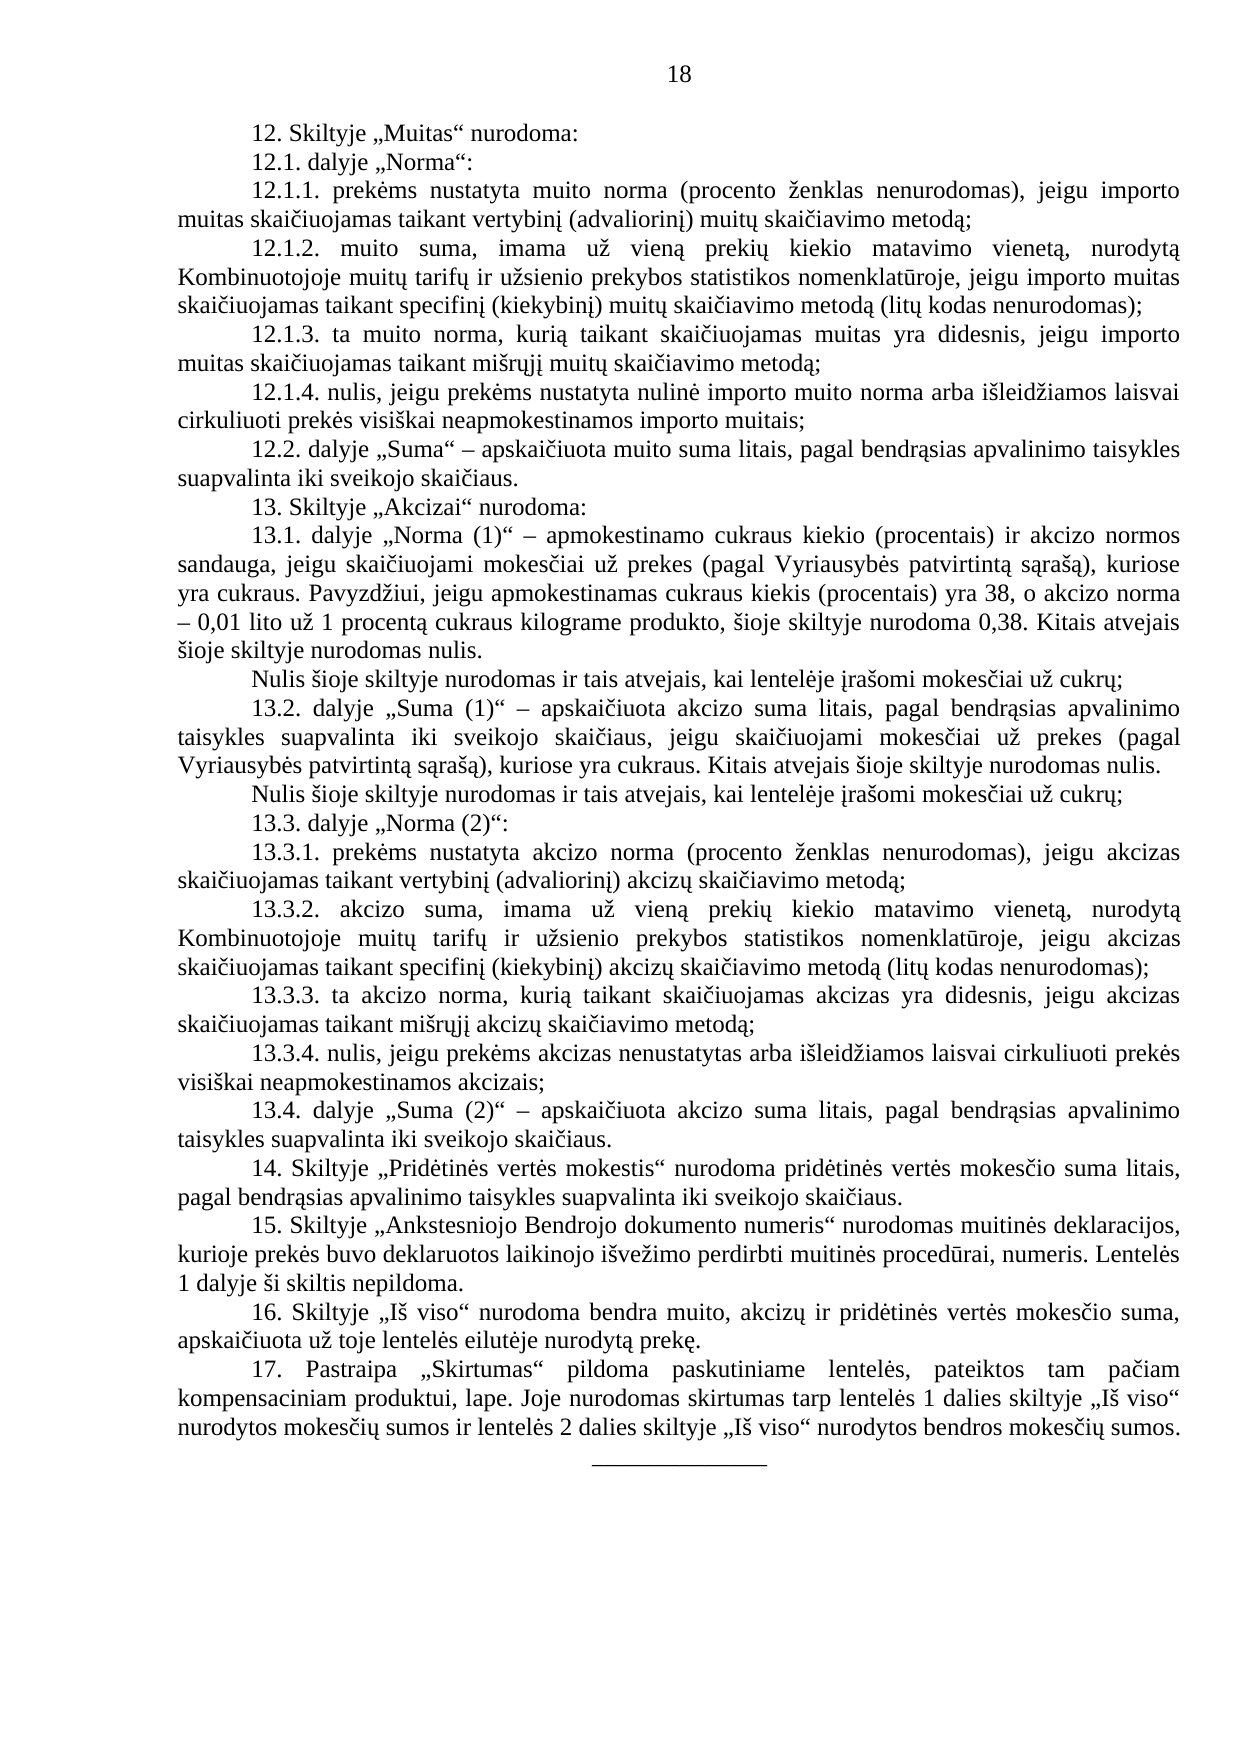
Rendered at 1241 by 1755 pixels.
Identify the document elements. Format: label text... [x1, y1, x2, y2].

text 13.3.3. ta akcizo norma, kurią taikant skaičiuojamas akcizas yra didesnis, jeigu akcizas skaičiuojamas taikant mišrųjį akcizų skaičiavimo metodą; [177, 981, 1181, 1038]
text 13.3. dalyje „Norma (2)“: [177, 808, 1181, 837]
text 16. Skiltyje „Iš viso“ nurodoma bendra muito, akcizų ir pridėtinės vertės mokesčio suma, apskaičiuota už toje lentelės eilutėje nurodytą prekę. [177, 1297, 1181, 1354]
text 13.3.4. nulis, jeigu prekėms akcizas nenustatytas arba išleidžiamos laisvai cirkuliuoti prekės visiškai neapmokestinamos akcizais; [177, 1038, 1181, 1096]
text 12.1.4. nulis, jeigu prekėms nustatyta nulinė importo muito norma arba išleidžiamos laisvai cirkuliuoti prekės visiškai neapmokestinamos importo muitais; [177, 377, 1181, 434]
text 13.3.1. prekėms nustatyta akcizo norma (procento ženklas nenurodomas), jeigu akcizas skaičiuojamas taikant vertybinį (advaliorinį) akcizų skaičiavimo metodą; [177, 837, 1181, 894]
text 13.2. dalyje „Suma (1)“ – apskaičiuota akcizo suma litais, pagal bendrąsias apvalinimo taisykles suapvalinta iki sveikojo skaičiaus, jeigu skaičiuojami mokesčiai už prekes (pagal Vyriausybės patvirtintą sąrašą), kuriose yra cukraus. Kitais atvejais šioje skiltyje nurodomas nulis. [177, 693, 1181, 779]
text 13.3.2. akcizo suma, imama už vieną prekių kiekio matavimo vienetą, nurodytą Kombinuotojoje muitų tarifų ir užsienio prekybos statistikos nomenklatūroje, jeigu akcizas skaičiuojamas taikant specifinį (kiekybinį) akcizų skaičiavimo metodą (litų kodas nenurodomas); [177, 894, 1181, 981]
text 13.4. dalyje „Suma (2)“ – apskaičiuota akcizo suma litais, pagal bendrąsias apvalinimo taisykles suapvalinta iki sveikojo skaičiaus. [177, 1096, 1181, 1153]
text 12. Skiltyje „Muitas“ nurodoma: [177, 118, 1181, 147]
text 15. Skiltyje „Ankstesniojo Bendrojo dokumento numeris“ nurodomas muitinės deklaracijos, kurioje prekės buvo deklaruotos laikinojo išvežimo perdirbti muitinės procedūrai, numeris. Lentelės 1 dalyje ši skiltis nepildoma. [177, 1211, 1181, 1297]
text 13.1. dalyje „Norma (1)“ – apmokestinamo cukraus kiekio (procentais) ir akcizo normos sandauga, jeigu skaičiuojami mokesčiai už prekes (pagal Vyriausybės patvirtintą sąrašą), kuriose yra cukraus. Pavyzdžiui, jeigu apmokestinamas cukraus kiekis (procentais) yra 38, o akcizo norma – 0,01 lito už 1 procentą cukraus kilograme produkto, šioje skiltyje nurodoma 0,38. Kitais atvejais šioje skiltyje nurodomas nulis. [177, 521, 1181, 664]
text Nulis šioje skiltyje nurodomas ir tais atvejais, kai lentelėje įrašomi mokesčiai už cukrų; [177, 664, 1181, 693]
text 17. Pastraipa „Skirtumas“ pildoma paskutiniame lentelės, pateiktos tam pačiam kompensaciniam produktui, lape. Joje nurodomas skirtumas tarp lentelės 1 dalies skiltyje „Iš viso“ nurodytos mokesčių sumos ir lentelės 2 dalies skiltyje „Iš viso“ nurodytos bendros mokesčių sumos. [177, 1354, 1181, 1441]
text 12.2. dalyje „Suma“ – apskaičiuota muito suma litais, pagal bendrąsias apvalinimo taisykles suapvalinta iki sveikojo skaičiaus. [177, 434, 1181, 492]
text 13. Skiltyje „Akcizai“ nurodoma: [177, 492, 1181, 521]
text ______________ [177, 1441, 1181, 1469]
text 14. Skiltyje „Pridėtinės vertės mokestis“ nurodoma pridėtinės vertės mokesčio suma litais, pagal bendrąsias apvalinimo taisykles suapvalinta iki sveikojo skaičiaus. [177, 1153, 1181, 1211]
text Nulis šioje skiltyje nurodomas ir tais atvejais, kai lentelėje įrašomi mokesčiai už cukrų; [177, 779, 1181, 808]
text 12.1.2. muito suma, imama už vieną prekių kiekio matavimo vienetą, nurodytą Kombinuotojoje muitų tarifų ir užsienio prekybos statistikos nomenklatūroje, jeigu importo muitas skaičiuojamas taikant specifinį (kiekybinį) muitų skaičiavimo metodą (litų kodas nenurodomas); [177, 233, 1181, 319]
text 12.1.3. ta muito norma, kurią taikant skaičiuojamas muitas yra didesnis, jeigu importo muitas skaičiuojamas taikant mišrųjį muitų skaičiavimo metodą; [177, 319, 1181, 377]
text 12.1.1. prekėms nustatyta muito norma (procento ženklas nenurodomas), jeigu importo muitas skaičiuojamas taikant vertybinį (advaliorinį) muitų skaičiavimo metodą; [177, 176, 1181, 233]
text 12.1. dalyje „Norma“: [177, 147, 1181, 176]
